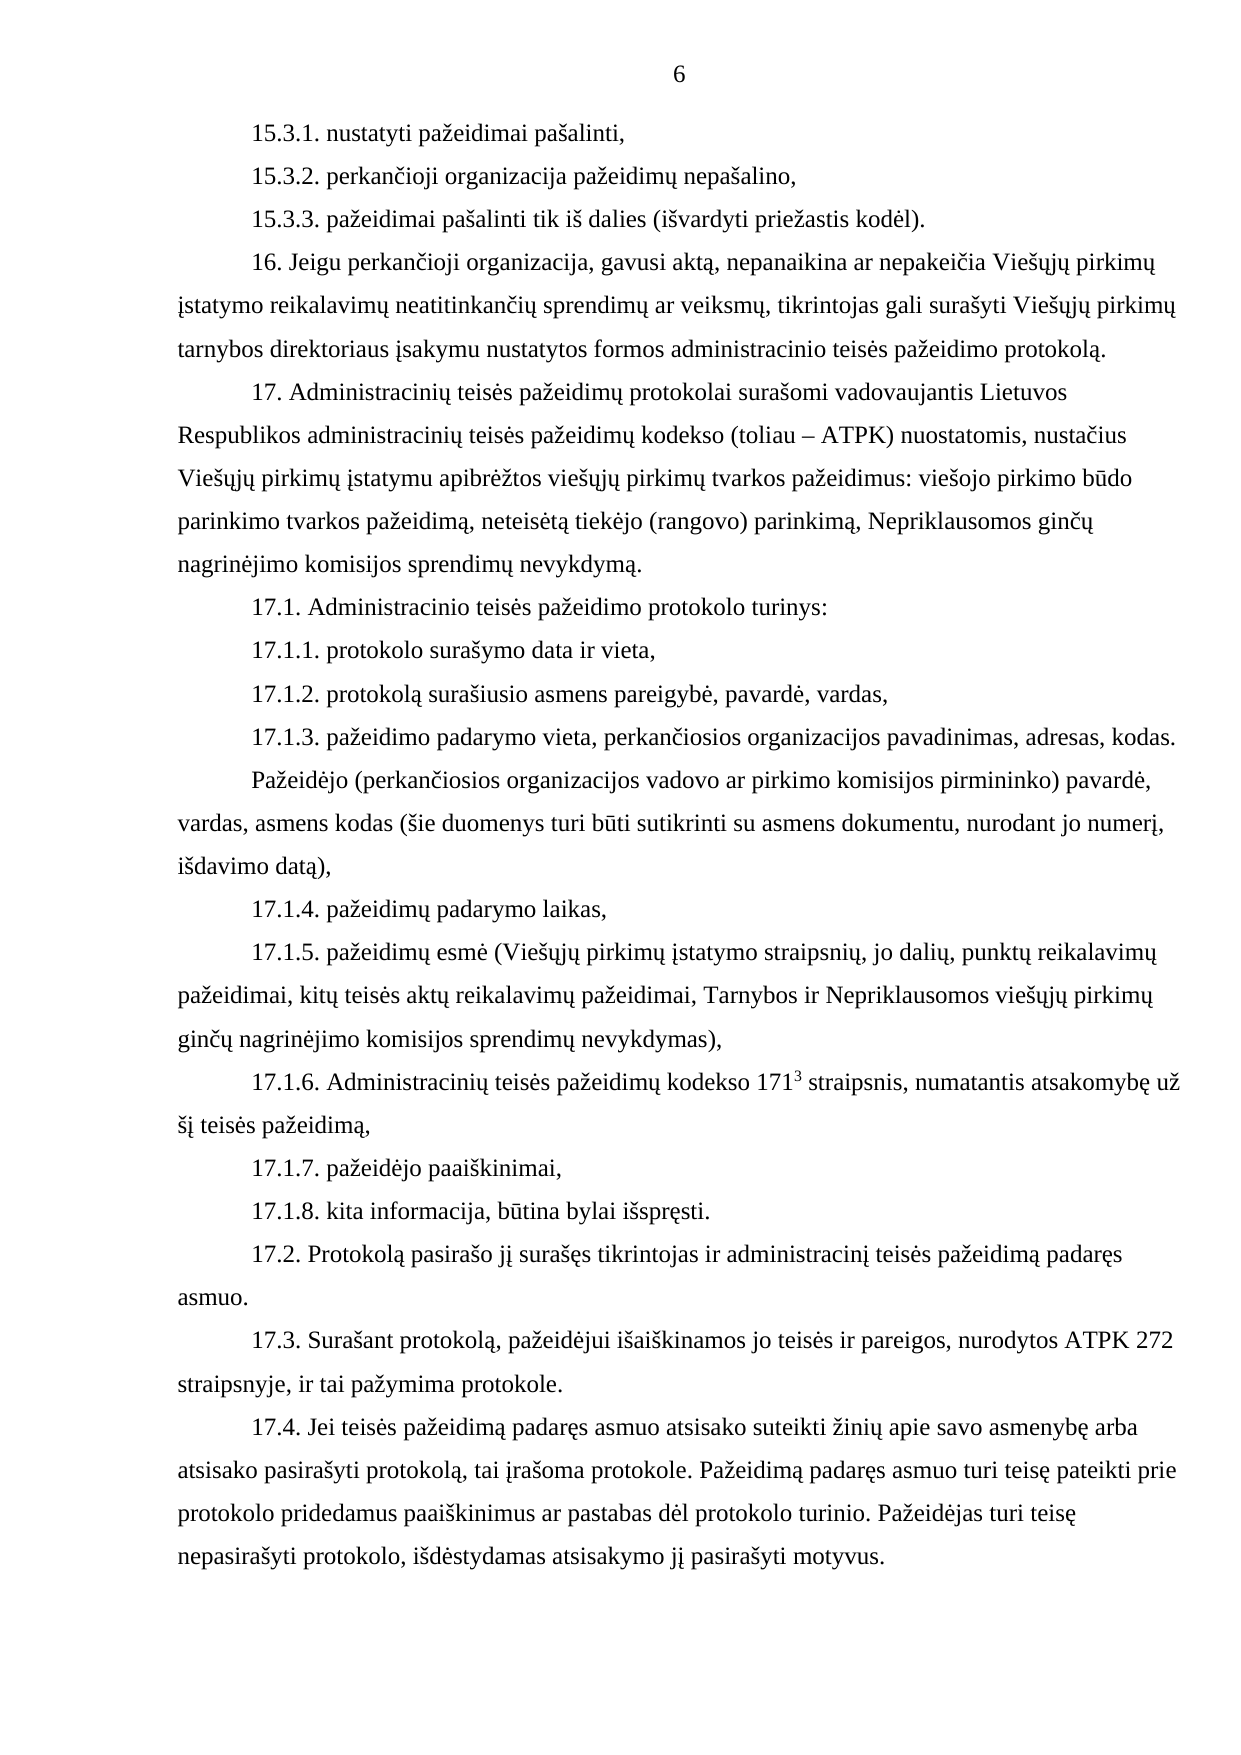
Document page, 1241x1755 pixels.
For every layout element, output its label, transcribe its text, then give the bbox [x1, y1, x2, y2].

text 15.3.2. perkančioji organizacija pažeidimų nepašalino, [177, 161, 1181, 190]
text 17.3. Surašant protokolą, pažeidėjui išaiškinamos jo teisės ir pareigos, nurodytos ATPK 272 straipsnyje, ir tai pažymima protokole. [177, 1326, 1181, 1397]
text 15.3.1. nustatyti pažeidimai pašalinti, [177, 118, 1181, 147]
text 17.1.8. kita informacija, būtina bylai išspręsti. [177, 1196, 1181, 1225]
text 17.1.4. pažeidimų padarymo laikas, [177, 894, 1181, 923]
text 17.1. Administracinio teisės pažeidimo protokolo turinys: [177, 592, 1181, 621]
text 17.1.1. protokolo surašymo data ir vieta, [177, 636, 1181, 664]
text 17.1.5. pažeidimų esmė (Viešųjų pirkimų įstatymo straipsnių, jo dalių, punktų reikalavimų pažeidimai, kitų teisės aktų reikalavimų pažeidimai, Tarnybos ir Nepriklausomos viešųjų pirkimų ginčų nagrinėjimo komisijos sprendimų nevykdymas), [177, 937, 1181, 1052]
text 17.4. Jei teisės pažeidimą padaręs asmuo atsisako suteikti žinių apie savo asmenybę arba atsisako pasirašyti protokolą, tai įrašoma protokole. Pažeidimą padaręs asmuo turi teisę pateikti prie protokolo pridedamus paaiškinimus ar pastabas dėl protokolo turinio. Pažeidėjas turi teisę nepasirašyti protokolo, išdėstydamas atsisakymo jį pasirašyti motyvus. [177, 1412, 1181, 1570]
text 15.3.3. pažeidimai pašalinti tik iš dalies (išvardyti priežastis kodėl). [177, 204, 1181, 233]
text Pažeidėjo (perkančiosios organizacijos vadovo ar pirkimo komisijos pirmininko) pavardė, vardas, asmens kodas (šie duomenys turi būti sutikrinti su asmens dokumentu, nurodant jo numerį, išdavimo datą), [177, 765, 1181, 880]
text 16. Jeigu perkančioji organizacija, gavusi aktą, nepanaikina ar nepakeičia Viešųjų pirkimų įstatymo reikalavimų neatitinkančių sprendimų ar veiksmų, tikrintojas gali surašyti Viešųjų pirkimų tarnybos direktoriaus įsakymu nustatytos formos administracinio teisės pažeidimo protokolą. [177, 247, 1181, 362]
text 17.2. Protokolą pasirašo jį surašęs tikrintojas ir administracinį teisės pažeidimą padaręs asmuo. [177, 1239, 1181, 1311]
text 17.1.3. pažeidimo padarymo vieta, perkančiosios organizacijos pavadinimas, adresas, kodas. [177, 722, 1181, 751]
text 17.1.6. Administracinių teisės pažeidimų kodekso 1713 straipsnis, numatantis atsakomybę už šį teisės pažeidimą, [177, 1067, 1181, 1139]
text 17.1.2. protokolą surašiusio asmens pareigybė, pavardė, vardas, [177, 679, 1181, 707]
text 17. Administracinių teisės pažeidimų protokolai surašomi vadovaujantis Lietuvos Respublikos administracinių teisės pažeidimų kodekso (toliau – ATPK) nuostatomis, nustačius Viešųjų pirkimų įstatymu apibrėžtos viešųjų pirkimų tvarkos pažeidimus: viešojo pirkimo būdo parinkimo tvarkos pažeidimą, neteisėtą tiekėjo (rangovo) parinkimą, Nepriklausomos ginčų nagrinėjimo komisijos sprendimų nevykdymą. [177, 377, 1181, 578]
text 17.1.7. pažeidėjo paaiškinimai, [177, 1153, 1181, 1182]
